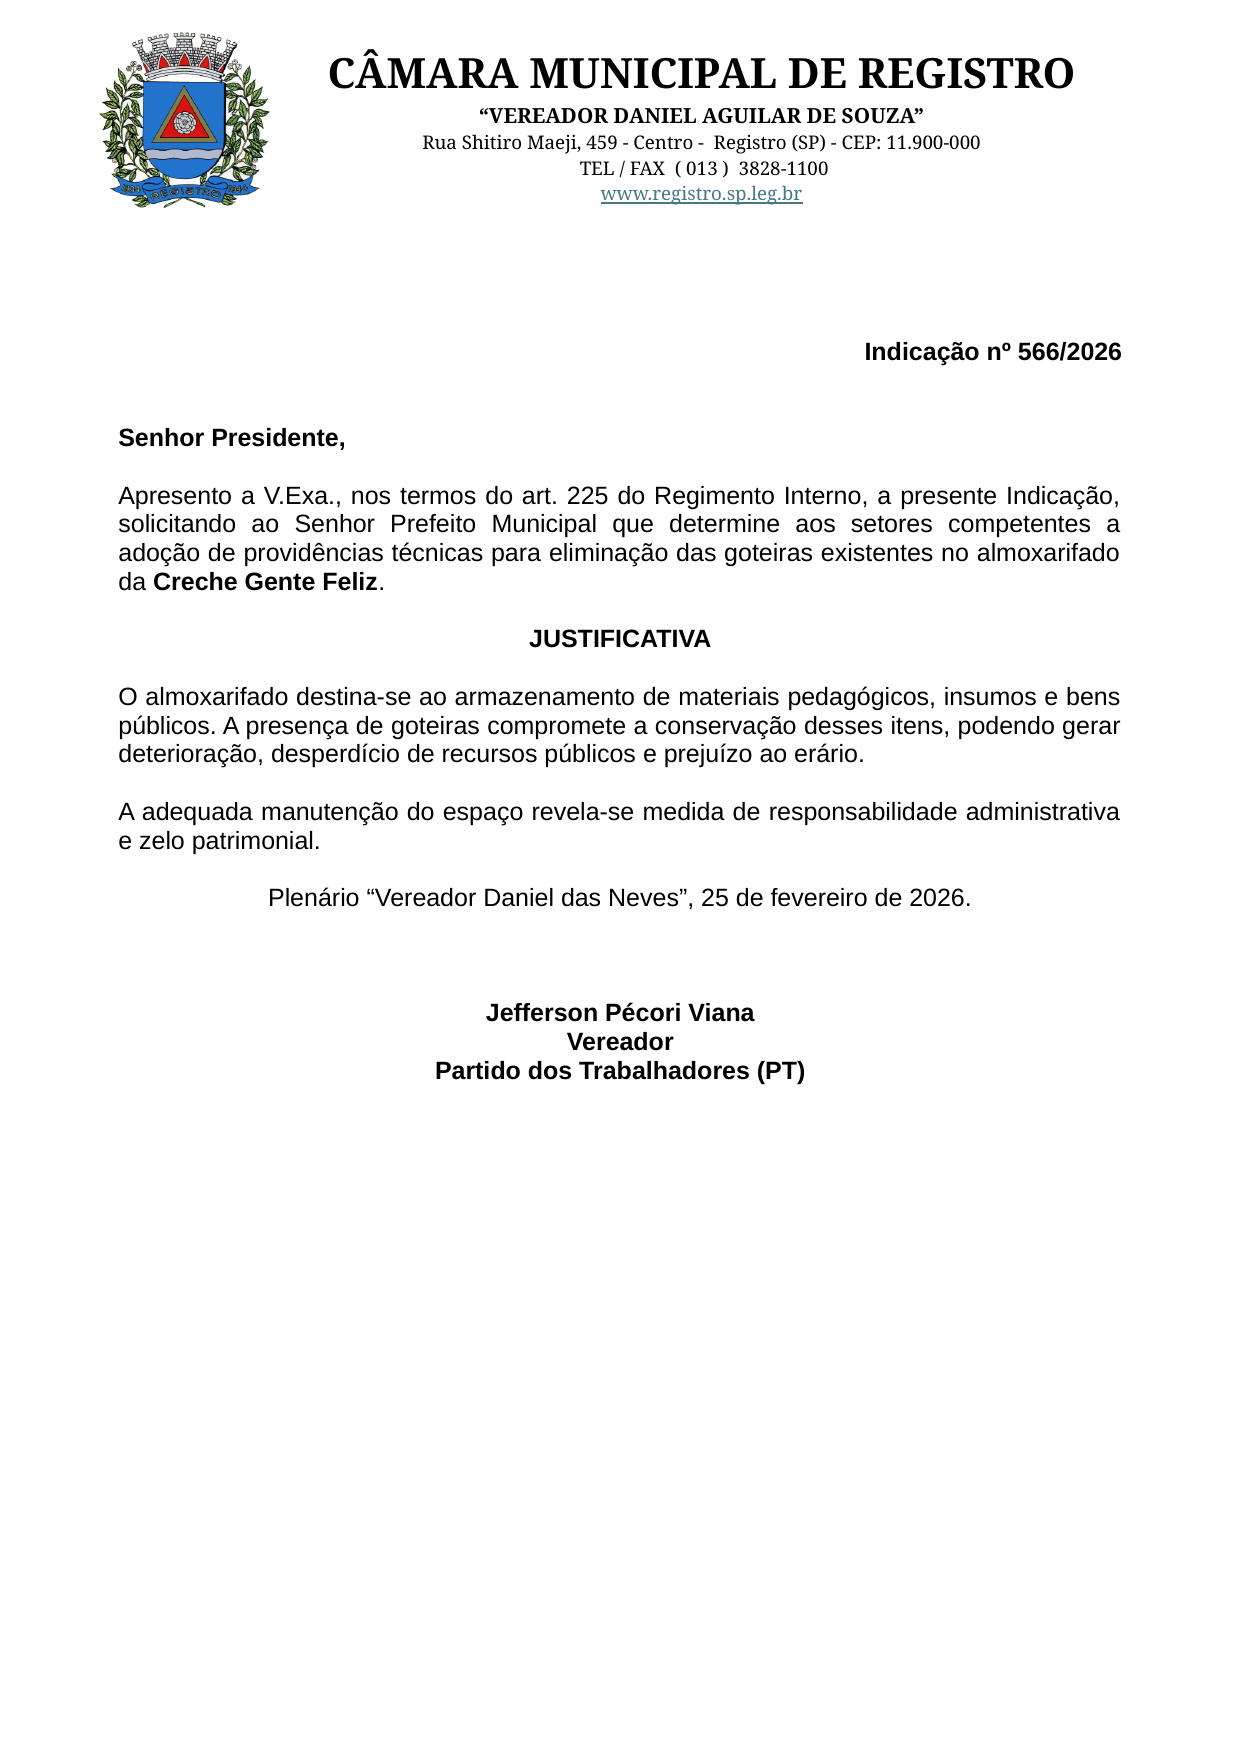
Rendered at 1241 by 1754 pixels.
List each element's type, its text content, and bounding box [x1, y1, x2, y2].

text Indicação nº 566/2026 [118, 337, 1122, 366]
text Jefferson Pécori Viana [118, 998, 1122, 1027]
picture [95, 26, 274, 213]
text Vereador [118, 1027, 1122, 1056]
text JUSTIFICATIVA [118, 624, 1122, 653]
text Plenário “Vereador Daniel das Neves”, 25 de fevereiro de 2026. [118, 883, 1122, 912]
text Apresento a V.Exa., nos termos do art. 225 do Regimento Interno, a presente Indicação, solicitando ao Senhor Prefeito Municipal que determine aos setores competentes a adoção de providências técnicas para eliminação das goteiras existentes no almoxarifado da Creche Gente Feliz. [118, 481, 1122, 596]
text A adequada manutenção do espaço revela-se medida de responsabilidade administrativa e zelo patrimonial. [118, 797, 1122, 854]
text Partido dos Trabalhadores (PT) [118, 1056, 1122, 1084]
text O almoxarifado destina-se ao armazenamento de materiais pedagógicos, insumos e bens públicos. A presença de goteiras compromete a conservação desses itens, podendo gerar deterioração, desperdício de recursos públicos e prejuízo ao erário. [118, 682, 1122, 768]
text Senhor Presidente, [118, 423, 1122, 452]
